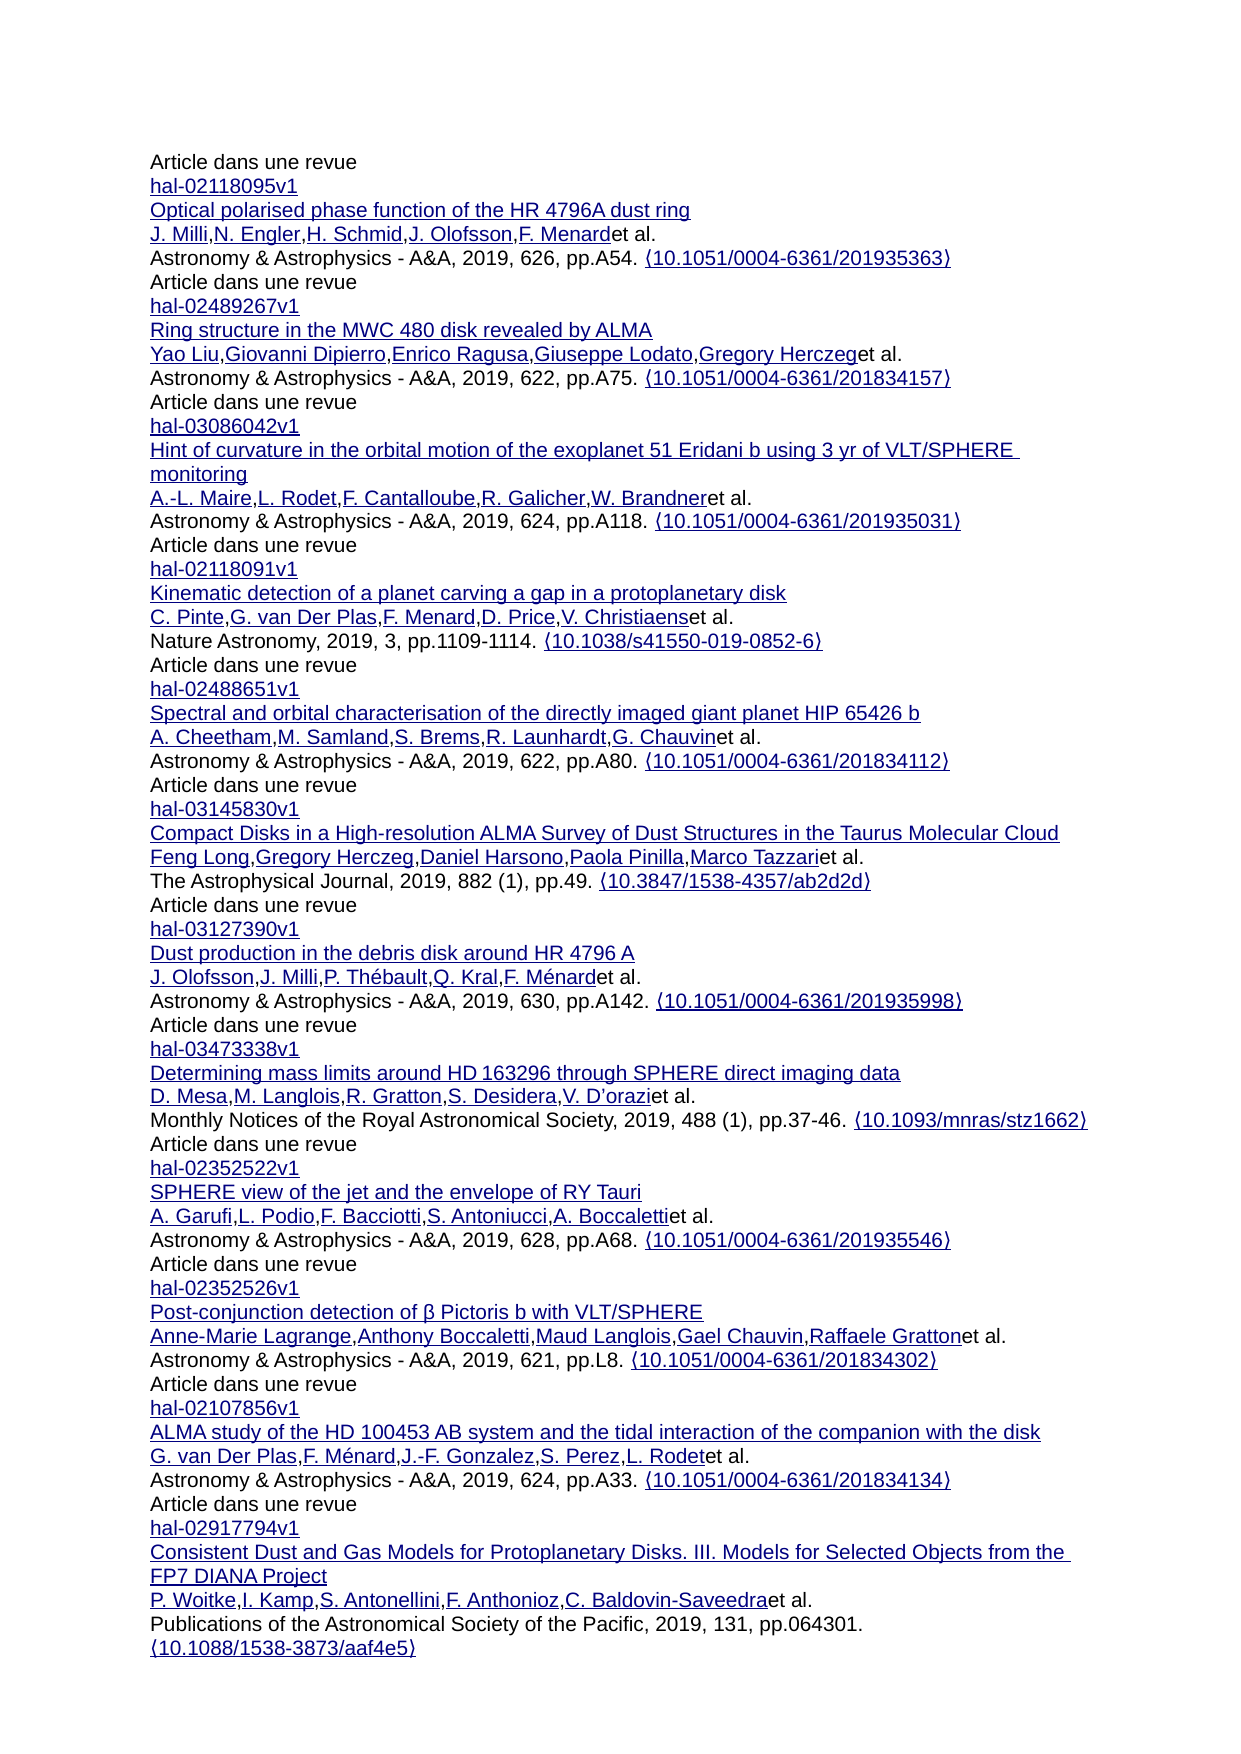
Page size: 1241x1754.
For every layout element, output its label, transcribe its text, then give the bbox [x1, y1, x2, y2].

table_cell Consistent Dust and Gas Models for Protoplanetary Disks. III. Models for Selected Objects from the FP7 DIANA Project P. Woitke,I. Kamp,S. Antonellini,F. Anthonioz,C. Baldovin-Saveedraet al. Publications of the Astronomical Society of the Pacific, 2019, 131, pp.064301. ⟨10.1088/1538-3873/aaf4e5⟩ [150, 1540, 1090, 1659]
table_cell SPHERE view of the jet and the envelope of RY Tauri A. Garufi,L. Podio,F. Bacciotti,S. Antoniucci,A. Boccalettiet al. Astronomy & Astrophysics - A&A, 2019, 628, pp.A68. ⟨10.1051/0004-6361/201935546⟩ Article dans une revue hal-02352526v1 [150, 1180, 1090, 1300]
table_cell Kinematic detection of a planet carving a gap in a protoplanetary disk C. Pinte,G. van Der Plas,F. Menard,D. Price,V. Christiaenset al. Nature Astronomy, 2019, 3, pp.1109-1114. ⟨10.1038/s41550-019-0852-6⟩ Article dans une revue hal-02488651v1 [150, 581, 1090, 701]
table_cell Article dans une revue hal-02118095v1 [150, 150, 1090, 198]
table_cell Optical polarised phase function of the HR 4796A dust ring J. Milli,N. Engler,H. Schmid,J. Olofsson,F. Menardet al. Astronomy & Astrophysics - A&A, 2019, 626, pp.A54. ⟨10.1051/0004-6361/201935363⟩ Article dans une revue hal-02489267v1 [150, 198, 1090, 318]
table_cell Dust production in the debris disk around HR 4796 A J. Olofsson,J. Milli,P. Thébault,Q. Kral,F. Ménardet al. Astronomy & Astrophysics - A&A, 2019, 630, pp.A142. ⟨10.1051/0004-6361/201935998⟩ Article dans une revue hal-03473338v1 [150, 941, 1090, 1060]
table_cell Spectral and orbital characterisation of the directly imaged giant planet HIP 65426 b A. Cheetham,M. Samland,S. Brems,R. Launhardt,G. Chauvinet al. Astronomy & Astrophysics - A&A, 2019, 622, pp.A80. ⟨10.1051/0004-6361/201834112⟩ Article dans une revue hal-03145830v1 [150, 701, 1090, 821]
table_cell Compact Disks in a High-resolution ALMA Survey of Dust Structures in the Taurus Molecular Cloud Feng Long,Gregory Herczeg,Daniel Harsono,Paola Pinilla,Marco Tazzariet al. The Astrophysical Journal, 2019, 882 (1), pp.49. ⟨10.3847/1538-4357/ab2d2d⟩ Article dans une revue hal-03127390v1 [150, 821, 1090, 941]
table_cell Hint of curvature in the orbital motion of the exoplanet 51 Eridani b using 3 yr of VLT/SPHERE monitoring A.-L. Maire,L. Rodet,F. Cantalloube,R. Galicher,W. Brandneret al. Astronomy & Astrophysics - A&A, 2019, 624, pp.A118. ⟨10.1051/0004-6361/201935031⟩ Article dans une revue hal-02118091v1 [150, 438, 1090, 581]
table_cell Post-conjunction detection of β Pictoris b with VLT/SPHERE Anne-Marie Lagrange,Anthony Boccaletti,Maud Langlois,Gael Chauvin,Raffaele Grattonet al. Astronomy & Astrophysics - A&A, 2019, 621, pp.L8. ⟨10.1051/0004-6361/201834302⟩ Article dans une revue hal-02107856v1 [150, 1300, 1090, 1420]
table_cell Determining mass limits around HD 163296 through SPHERE direct imaging data D. Mesa,M. Langlois,R. Gratton,S. Desidera,V. D’oraziet al. Monthly Notices of the Royal Astronomical Society, 2019, 488 (1), pp.37-46. ⟨10.1093/mnras/stz1662⟩ Article dans une revue hal-02352522v1 [150, 1060, 1090, 1180]
table_cell Ring structure in the MWC 480 disk revealed by ALMA Yao Liu,Giovanni Dipierro,Enrico Ragusa,Giuseppe Lodato,Gregory Herczeget al. Astronomy & Astrophysics - A&A, 2019, 622, pp.A75. ⟨10.1051/0004-6361/201834157⟩ Article dans une revue hal-03086042v1 [150, 318, 1090, 437]
table_cell ALMA study of the HD 100453 AB system and the tidal interaction of the companion with the disk G. van Der Plas,F. Ménard,J.-F. Gonzalez,S. Perez,L. Rodetet al. Astronomy & Astrophysics - A&A, 2019, 624, pp.A33. ⟨10.1051/0004-6361/201834134⟩ Article dans une revue hal-02917794v1 [150, 1420, 1090, 1539]
